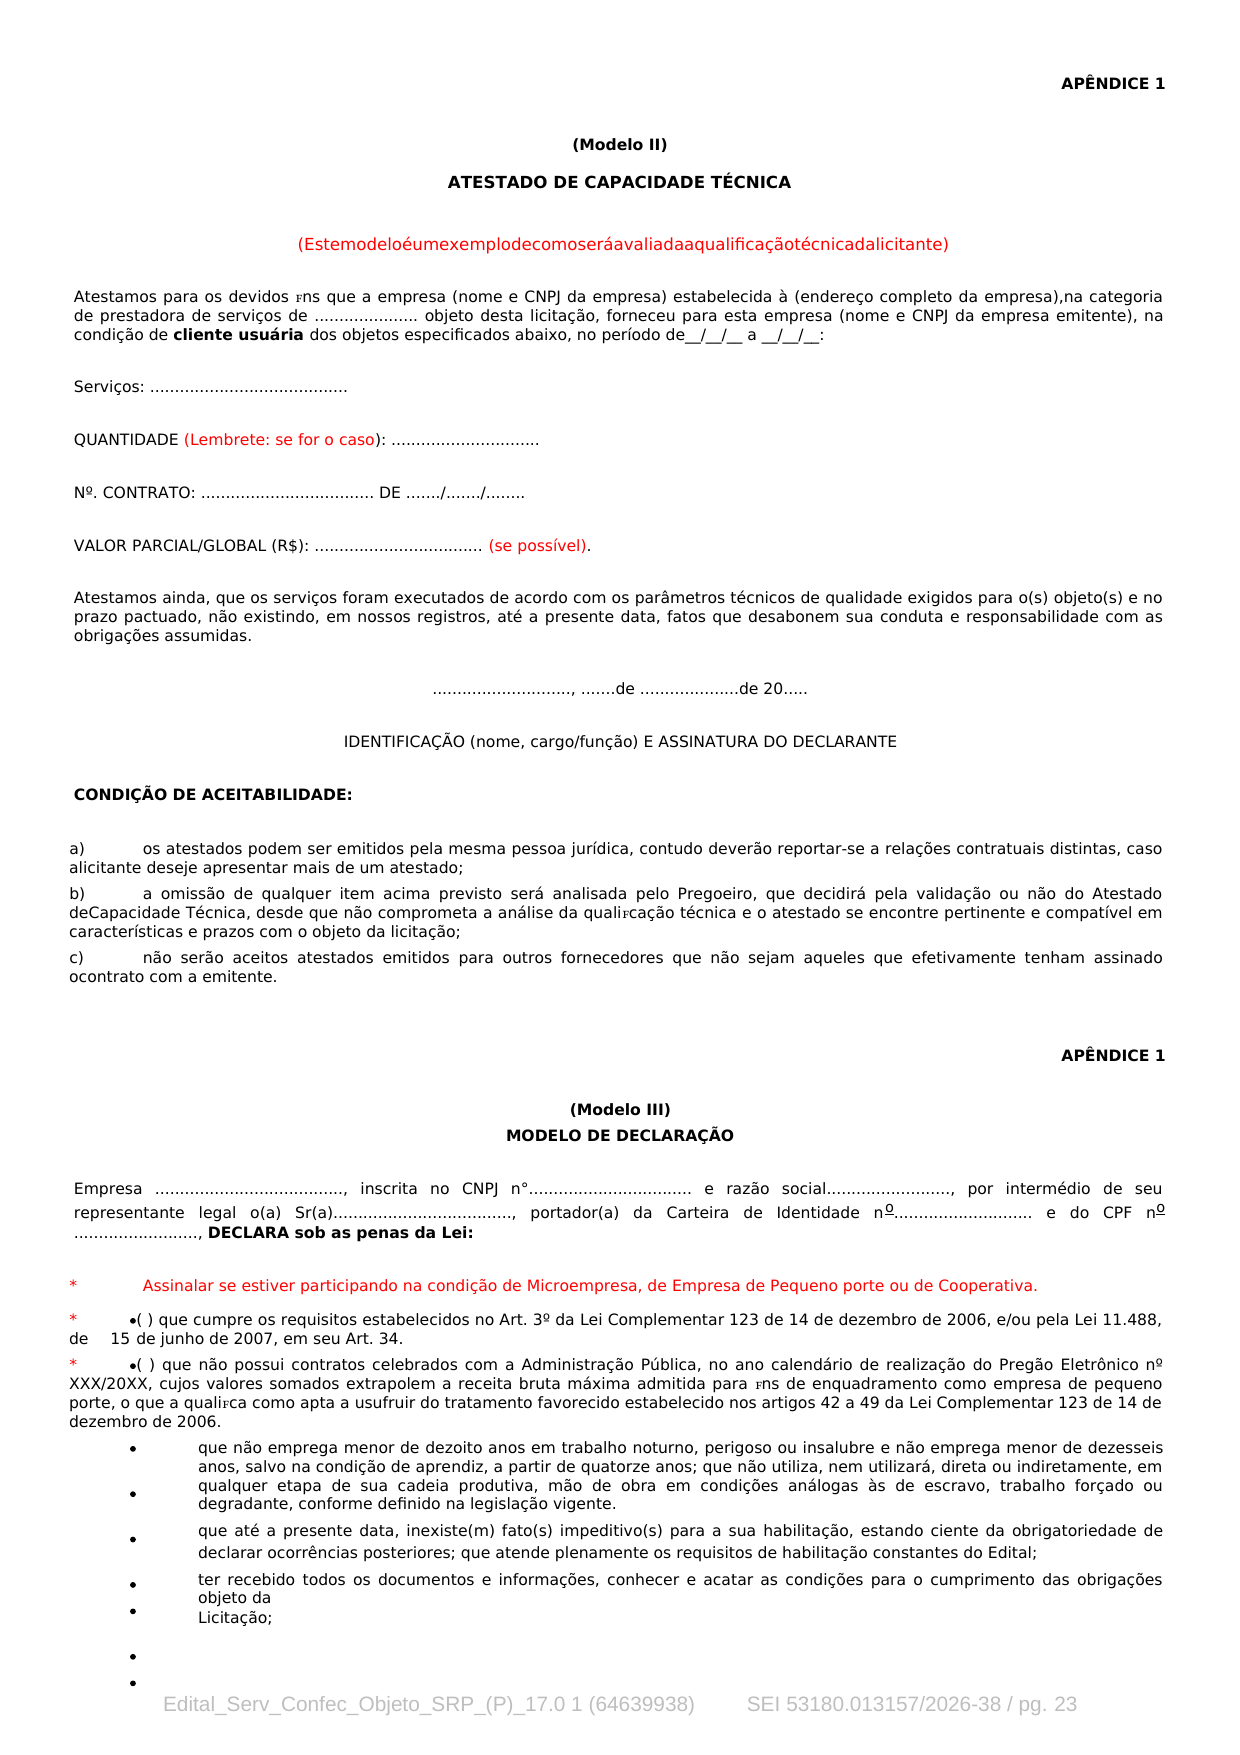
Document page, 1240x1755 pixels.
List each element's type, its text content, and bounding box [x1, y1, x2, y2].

subtitle ATESTADO DE CAPACIDADE TÉCNICA [69, 173, 1170, 192]
list os atestados podem ser emitidos pela mesma pessoa jurídica, contudo deverão reportar-se a relações contratuais distintas, caso alicitante deseje apresentar mais de um atestado; [69, 840, 1165, 877]
text Atestamos para os devidos ns que a empresa (nome e CNPJ da empresa) estabelecida à (endereço completo da empresa),na categoria de prestadora de serviços de ..................... objeto desta licitação, forneceu para esta empresa (nome e CNPJ da empresa emitente), na condição de cliente usuária dos objetos especificados abaixo, no período de__/__/__ a __/__/__: [74, 288, 1165, 344]
text Atestamos ainda, que os serviços foram executados de acordo com os parâmetros técnicos de qualidade exigidos para o(s) objeto(s) e no prazo pactuado, não existindo, em nossos registros, até a presente data, fatos que desabonem sua conduta e responsabilidade com as obrigações assumidas. [74, 589, 1165, 645]
text Serviços: ........................................ [74, 378, 1165, 396]
text Nº. CONTRATO: ................................... DE ......./......./........ [74, 484, 1165, 502]
text (Modelo III) [69, 1101, 1171, 1119]
text ............................, .......de ....................de 20..... [69, 680, 1172, 698]
text Licitação; [131, 1609, 1165, 1627]
list não serão aceitos atestados emitidos para outros fornecedores que não sejam aqueles que efetivamente tenham assinado ocontrato com a emitente. [69, 949, 1165, 986]
text (Estemodeloéumexemplodecomoseráavaliadaaqualificaçãotécnicadalicitante) [69, 235, 1178, 254]
list a omissão de qualquer item acima previsto será analisada pelo Pregoeiro, que decidirá pela validação ou não do Atestado deCapacidade Técnica, desde que não comprometa a análise da qualicação técnica e o atestado se encontre pertinente e compatível em características e prazos com o objeto da licitação; [69, 885, 1165, 941]
text APÊNDICE 1 [69, 75, 1166, 93]
text APÊNDICE 1 [69, 1047, 1166, 1066]
list ( ) que não possui contratos celebrados com a Administração Pública, no ano calendário de realização do Pregão Eletrônico nº XXX/20XX, cujos valores somados extrapolem a receita bruta máxima admitida para ns de enquadramento como empresa de pequeno porte, o que a qualica como apta a usufruir do tratamento favorecido estabelecido nos artigos 42 a 49 da Lei Complementar 123 de 14 de dezembro de 2006. [69, 1356, 1165, 1431]
text VALOR PARCIAL/GLOBAL (R$): .................................. (se possível). [74, 537, 1165, 555]
text IDENTIFICAÇÃO (nome, cargo/função) E ASSINATURA DO DECLARANTE [69, 733, 1172, 751]
text MODELO DE DECLARAÇÃO [69, 1127, 1171, 1146]
text QUANTIDADE (Lembrete: se for o caso): .............................. [74, 431, 1165, 449]
list ( ) que cumpre os requisitos estabelecidos no Art. 3º da Lei Complementar 123 de 14 de dezembro de 2006, e/ou pela Lei 11.488, de 15 de junho de 2007, em seu Art. 34. [69, 1311, 1165, 1348]
text CONDIÇÃO DE ACEITABILIDADE: [74, 786, 1183, 804]
list Assinalar se estiver participando na condição de Microempresa, de Empresa de Pequeno porte ou de Cooperativa. [69, 1277, 1165, 1295]
text que não emprega menor de dezoito anos em trabalho noturno, perigoso ou insalubre e não emprega menor de dezesseis anos, salvo na condição de aprendiz, a partir de quatorze anos; que não utiliza, nem utilizará, direta ou indiretamente, em qualquer etapa de sua cadeia produtiva, mão de obra em condições análogas às de escravo, trabalho forçado ou degradante, conforme definido na legislação vigente. [131, 1439, 1165, 1513]
text (Modelo II) [69, 136, 1171, 154]
text ter recebido todos os documentos e informações, conhecer e acatar as condições para o cumprimento das obrigações objeto da [131, 1571, 1165, 1608]
text Empresa ......................................, inscrita no CNPJ n°................................. e razão social........................., por intermédio de seu representante legal o(a) Sr(a)...................................., portador(a) da Carteira de Identidade no............................ e do CPF no ........................., DECLARA sob as penas da Lei: [74, 1180, 1165, 1242]
text que até a presente data, inexiste(m) fato(s) impeditivo(s) para a sua habilitação, estando ciente da obrigatoriedade de declarar ocorrências posteriores; que atende plenamente os requisitos de habilitação constantes do Edital; [131, 1521, 1165, 1562]
